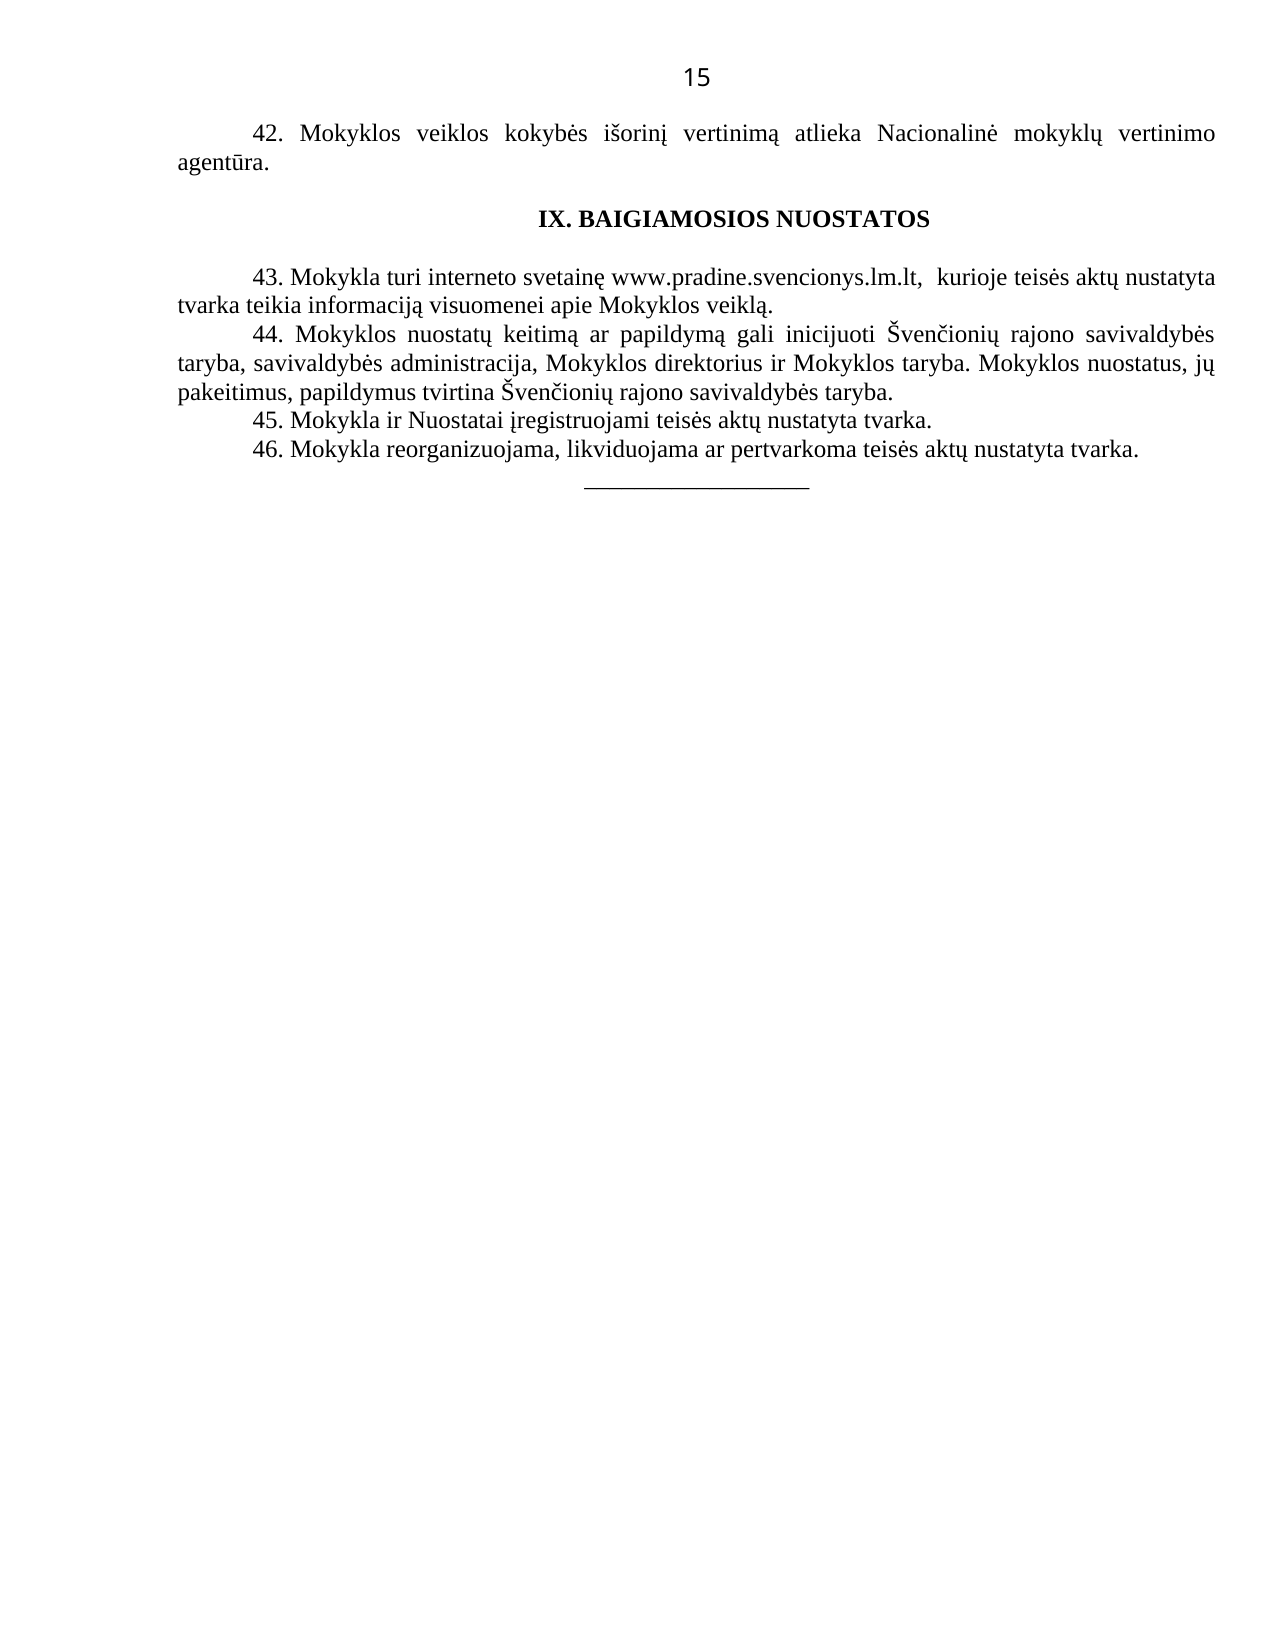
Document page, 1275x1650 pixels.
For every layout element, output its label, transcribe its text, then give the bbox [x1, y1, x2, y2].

text __________________ [177, 463, 1216, 492]
text 44. Mokyklos nuostatų keitimą ar papildymą gali inicijuoti Švenčionių rajono savivaldybės taryba, savivaldybės administracija, Mokyklos direktorius ir Mokyklos taryba. Mokyklos nuostatus, jų pakeitimus, papildymus tvirtina Švenčionių rajono savivaldybės taryba. [177, 319, 1216, 406]
text 42. Mokyklos veiklos kokybės išorinį vertinimą atlieka Nacionalinė mokyklų vertinimo agentūra. [177, 118, 1216, 176]
text 46. Mokykla reorganizuojama, likviduojama ar pertvarkoma teisės aktų nustatyta tvarka. [177, 434, 1216, 463]
text IX. BAIGIAMOSIOS NUOSTATOS [177, 204, 1216, 233]
text 43. Mokykla turi interneto svetainę www.pradine.svencionys.lm.lt, kurioje teisės aktų nustatyta tvarka teikia informaciją visuomenei apie Mokyklos veiklą. [177, 262, 1216, 319]
text 45. Mokykla ir Nuostatai įregistruojami teisės aktų nustatyta tvarka. [177, 406, 1216, 434]
